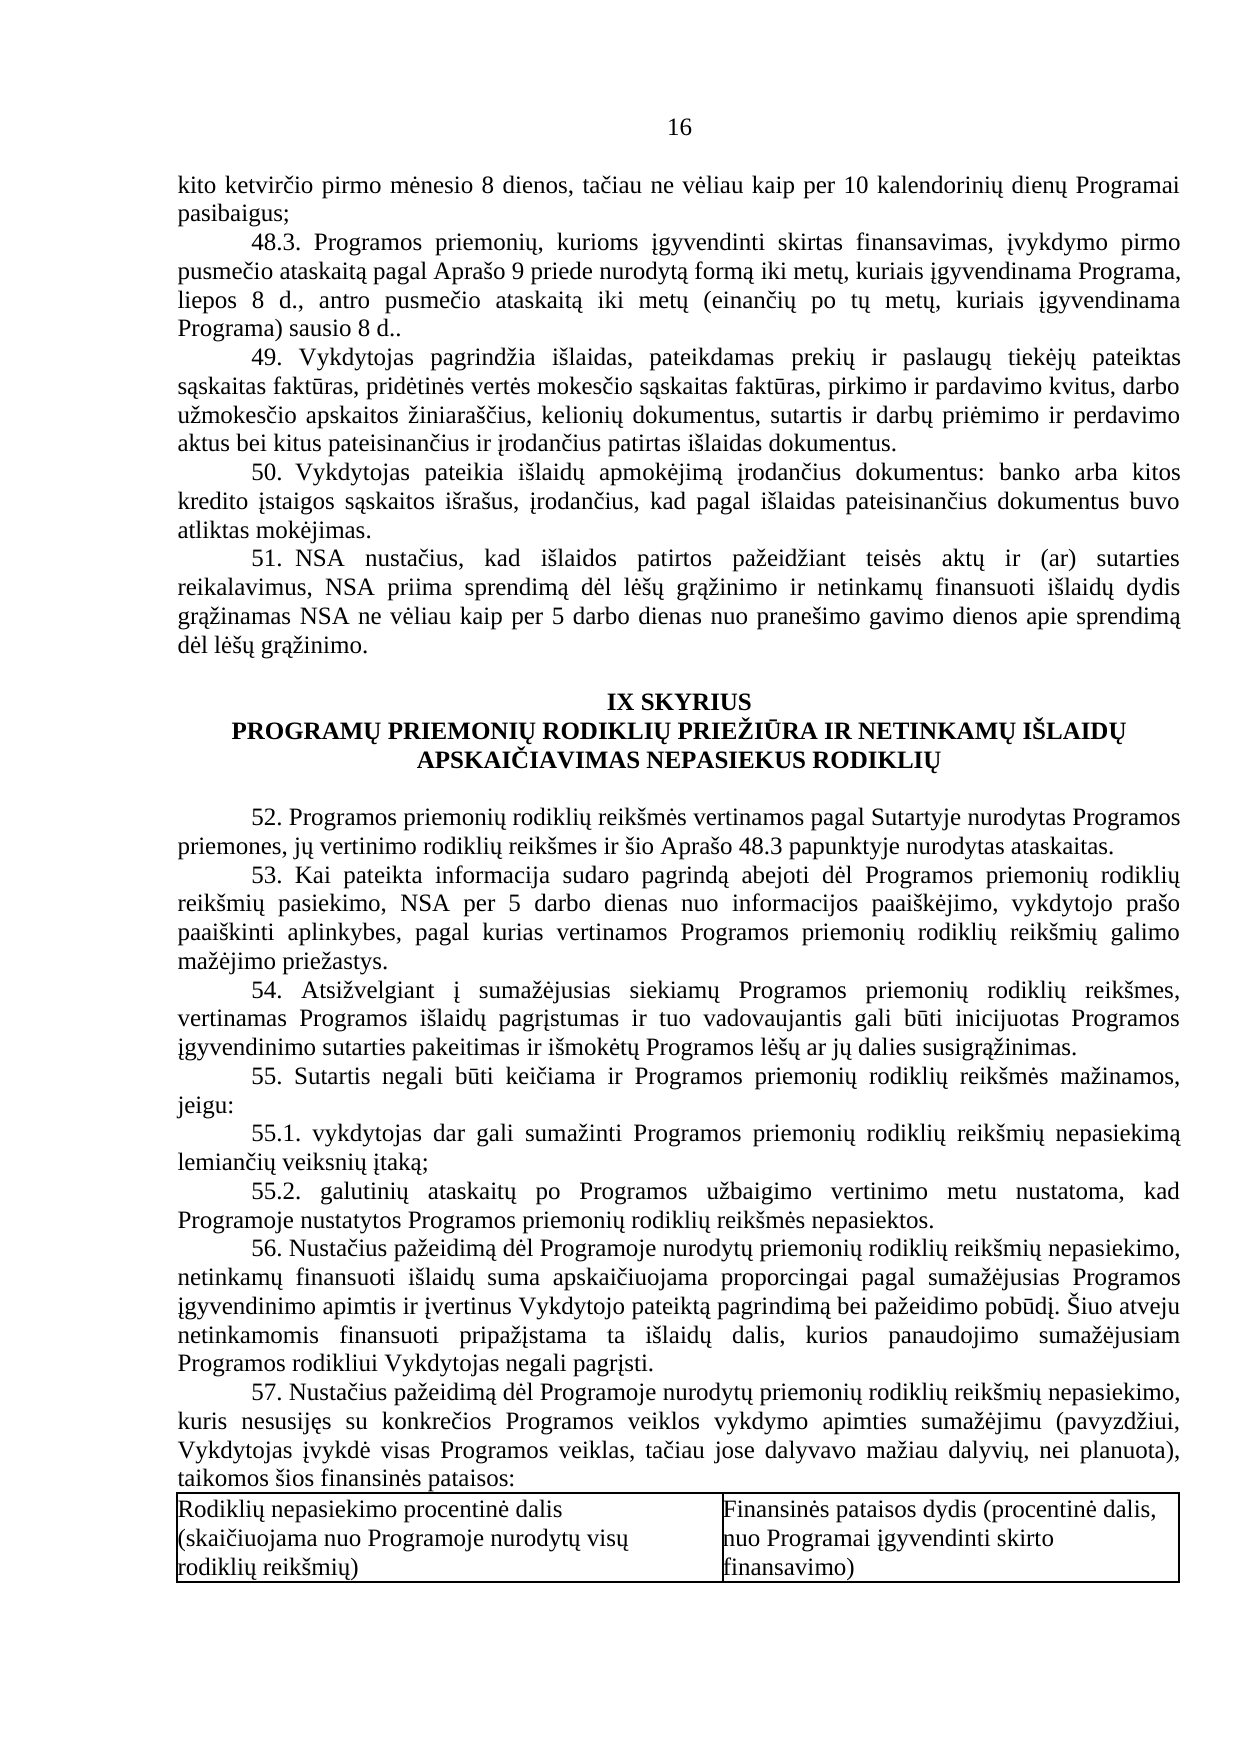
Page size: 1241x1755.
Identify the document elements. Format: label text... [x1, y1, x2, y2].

text 49. Vykdytojas pagrindžia išlaidas, pateikdamas prekių ir paslaugų tiekėjų pateiktas sąskaitas faktūras, pridėtinės vertės mokesčio sąskaitas faktūras, pirkimo ir pardavimo kvitus, darbo užmokesčio apskaitos žiniaraščius, kelionių dokumentus, sutartis ir darbų priėmimo ir perdavimo aktus bei kitus pateisinančius ir įrodančius patirtas išlaidas dokumentus. [177, 342, 1181, 457]
text 48.3. Programos priemonių, kurioms įgyvendinti skirtas finansavimas, įvykdymo pirmo pusmečio ataskaitą pagal Aprašo 9 priede nurodytą formą iki metų, kuriais įgyvendinama Programa, liepos 8 d., antro pusmečio ataskaitą iki metų (einančių po tų metų, kuriais įgyvendinama Programa) sausio 8 d.. [177, 227, 1181, 342]
text 50. Vykdytojas pateikia išlaidų apmokėjimą įrodančius dokumentus: banko arba kitos kredito įstaigos sąskaitos išrašus, įrodančius, kad pagal išlaidas pateisinančius dokumentus buvo atliktas mokėjimas. [177, 457, 1181, 543]
text PROGRAMŲ PRIEMONIŲ RODIKLIŲ PRIEŽIŪRA IR NETINKAMŲ IŠLAIDŲ APSKAIČIAVIMAS NEPASIEKUS RODIKLIŲ [177, 716, 1181, 773]
text 54. Atsižvelgiant į sumažėjusias siekiamų Programos priemonių rodiklių reikšmes, vertinamas Programos išlaidų pagrįstumas ir tuo vadovaujantis gali būti inicijuotas Programos įgyvendinimo sutarties pakeitimas ir išmokėtų Programos lėšų ar jų dalies susigrąžinimas. [177, 975, 1181, 1061]
text 56. Nustačius pažeidimą dėl Programoje nurodytų priemonių rodiklių reikšmių nepasiekimo, netinkamų finansuoti išlaidų suma apskaičiuojama proporcingai pagal sumažėjusias Programos įgyvendinimo apimtis ir įvertinus Vykdytojo pateiktą pagrindimą bei pažeidimo pobūdį. Šiuo atveju netinkamomis finansuoti pripažįstama ta išlaidų dalis, kurios panaudojimo sumažėjusiam Programos rodikliui Vykdytojas negali pagrįsti. [177, 1233, 1181, 1377]
text 52. Programos priemonių rodiklių reikšmės vertinamos pagal Sutartyje nurodytas Programos priemones, jų vertinimo rodiklių reikšmes ir šio Aprašo 48.3 papunktyje nurodytas ataskaitas. [177, 802, 1181, 860]
text 55.2. galutinių ataskaitų po Programos užbaigimo vertinimo metu nustatoma, kad Programoje nustatytos Programos priemonių rodiklių reikšmės nepasiektos. [177, 1176, 1181, 1233]
table_header Finansinės pataisos dydis (procentinė dalis, nuo Programai įgyvendinti skirto finansavimo) [724, 1494, 1178, 1581]
text 51. NSA nustačius, kad išlaidos patirtos pažeidžiant teisės aktų ir (ar) sutarties reikalavimus, NSA priima sprendimą dėl lėšų grąžinimo ir netinkamų finansuoti išlaidų dydis grąžinamas NSA ne vėliau kaip per 5 darbo dienas nuo pranešimo gavimo dienos apie sprendimą dėl lėšų grąžinimo. [177, 543, 1181, 658]
text IX SKYRIUS [177, 687, 1181, 716]
text 57. Nustačius pažeidimą dėl Programoje nurodytų priemonių rodiklių reikšmių nepasiekimo, kuris nesusijęs su konkrečios Programos veiklos vykdymo apimties sumažėjimu (pavyzdžiui, Vykdytojas įvykdė visas Programos veiklas, tačiau jose dalyvavo mažiau dalyvių, nei planuota), taikomos šios finansinės pataisos: [177, 1377, 1181, 1492]
text 55.1. vykdytojas dar gali sumažinti Programos priemonių rodiklių reikšmių nepasiekimą lemiančių veiksnių įtaką; [177, 1118, 1181, 1176]
text 53. Kai pateikta informacija sudaro pagrindą abejoti dėl Programos priemonių rodiklių reikšmių pasiekimo, NSA per 5 darbo dienas nuo informacijos paaiškėjimo, vykdytojo prašo paaiškinti aplinkybes, pagal kurias vertinamos Programos priemonių rodiklių reikšmių galimo mažėjimo priežastys. [177, 860, 1181, 975]
text 55. Sutartis negali būti keičiama ir Programos priemonių rodiklių reikšmės mažinamos, jeigu: [177, 1061, 1181, 1118]
text kito ketvirčio pirmo mėnesio 8 dienos, tačiau ne vėliau kaip per 10 kalendorinių dienų Programai pasibaigus; [177, 170, 1181, 227]
table_header Rodiklių nepasiekimo procentinė dalis (skaičiuojama nuo Programoje nurodytų visų rodiklių reikšmių) [178, 1494, 722, 1581]
